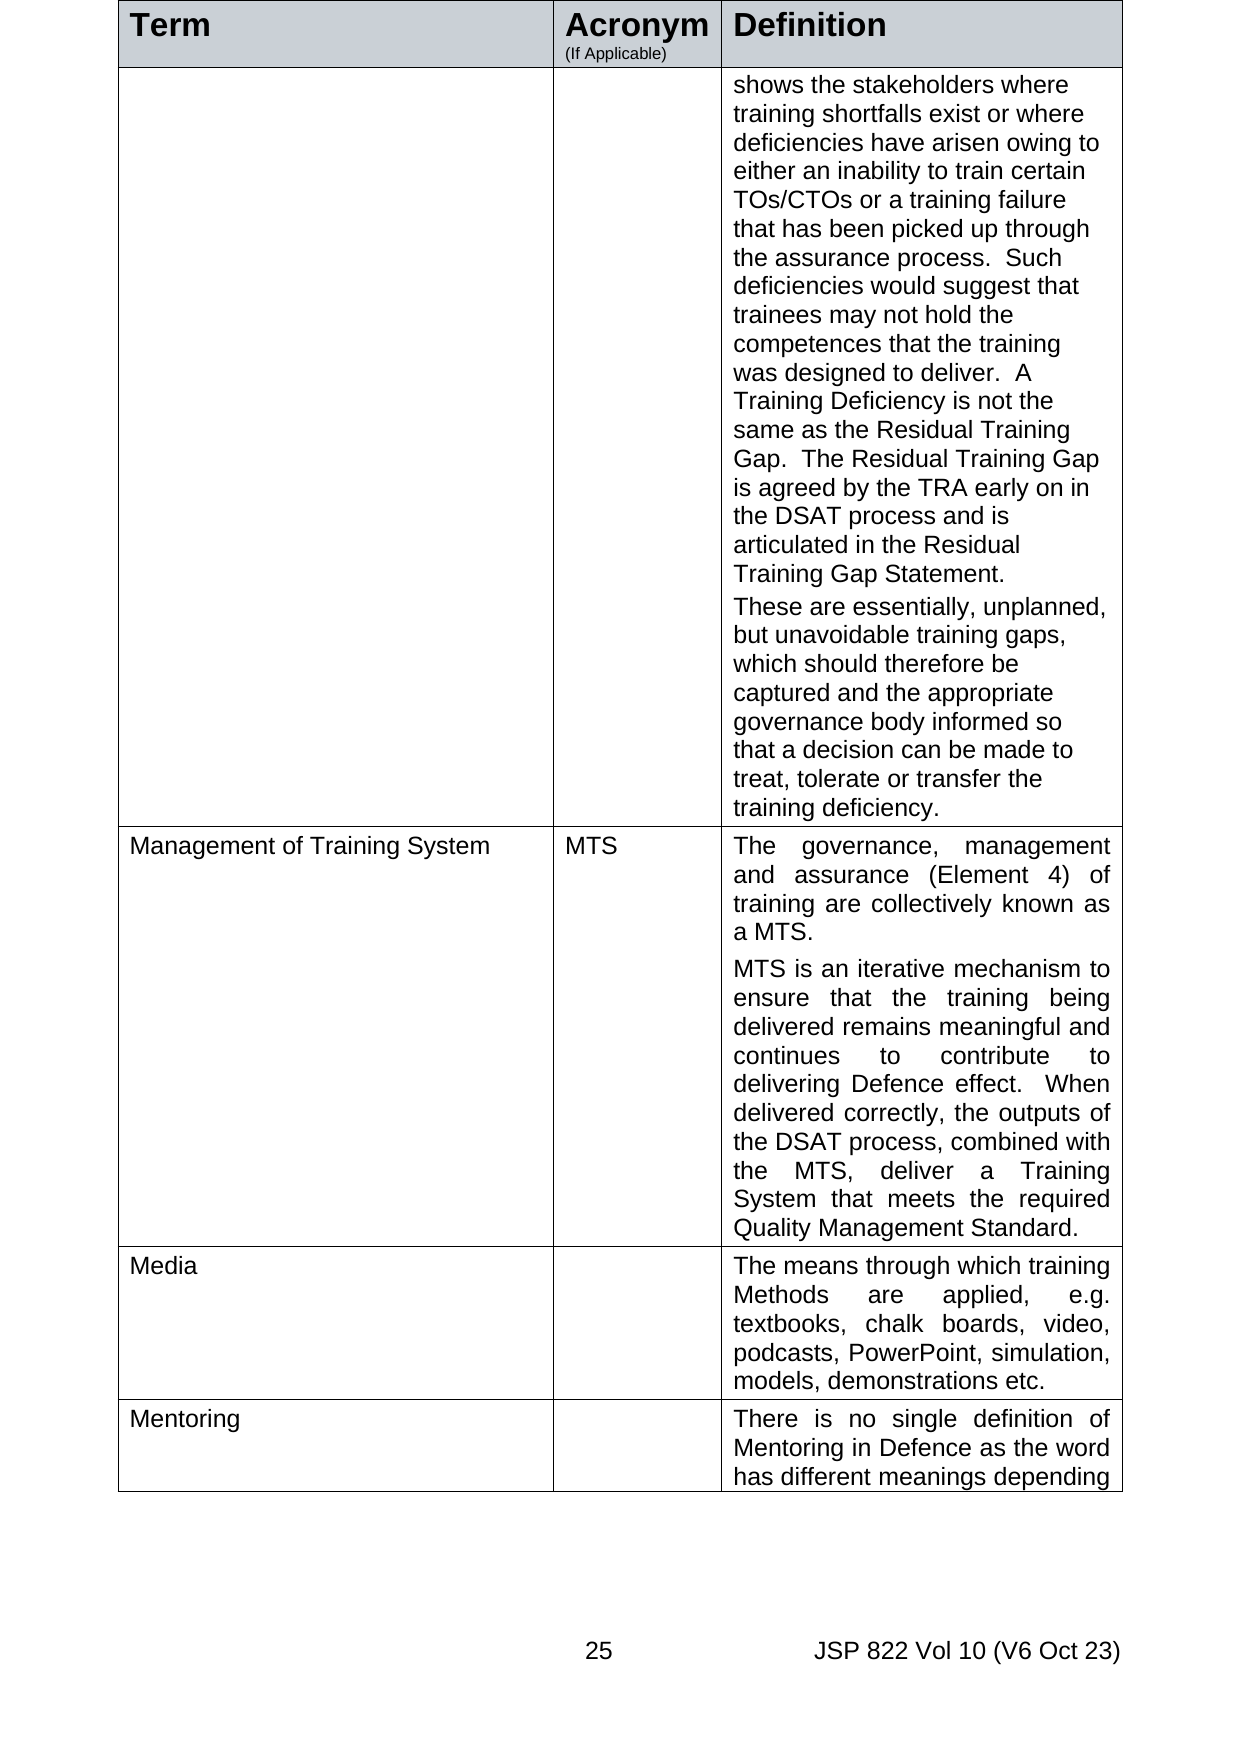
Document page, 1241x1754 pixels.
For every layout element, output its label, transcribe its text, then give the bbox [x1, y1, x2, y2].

table_cell [119, 68, 553, 826]
table_cell shows the stakeholders where training shortfalls exist or where deficiencies have arisen owing to either an inability to train certain TOs/CTOs or a training failure that has been picked up through the assurance process. Such deficiencies would suggest that trainees may not hold the competences that the training was designed to deliver. A Training Deficiency is not the same as the Residual Training Gap. The Residual Training Gap is agreed by the TRA early on in the DSAT process and is articulated in the Residual Training Gap Statement. These are essentially, unplanned, but unavoidable training gaps, which should therefore be captured and the appropriate governance body informed so that a decision can be made to treat, tolerate or transfer the training deficiency. [722, 68, 1122, 826]
table_cell [554, 1400, 721, 1491]
table_cell [554, 68, 721, 826]
table_cell Mentoring [119, 1400, 553, 1491]
table_header Term [119, 1, 553, 67]
table_cell [554, 1247, 721, 1399]
table_cell MTS [554, 827, 721, 1246]
table_cell Media [119, 1247, 553, 1399]
table_cell The governance, management and assurance (Element 4) of training are collectively known as a MTS. MTS is an iterative mechanism to ensure that the training being delivered remains meaningful and continues to contribute to delivering Defence effect. When delivered correctly, the outputs of the DSAT process, combined with the MTS, deliver a Training System that meets the required Quality Management Standard. [722, 827, 1122, 1246]
table_cell The means through which training Methods are applied, e.g. textbooks, chalk boards, video, podcasts, PowerPoint, simulation, models, demonstrations etc. [722, 1247, 1122, 1399]
table_header Definition [722, 1, 1122, 67]
table_header Acronym (If Applicable) [554, 1, 721, 67]
table_cell Management of Training System [119, 827, 553, 1246]
table_cell There is no single definition of Mentoring in Defence as the word has different meanings depending [722, 1400, 1122, 1491]
